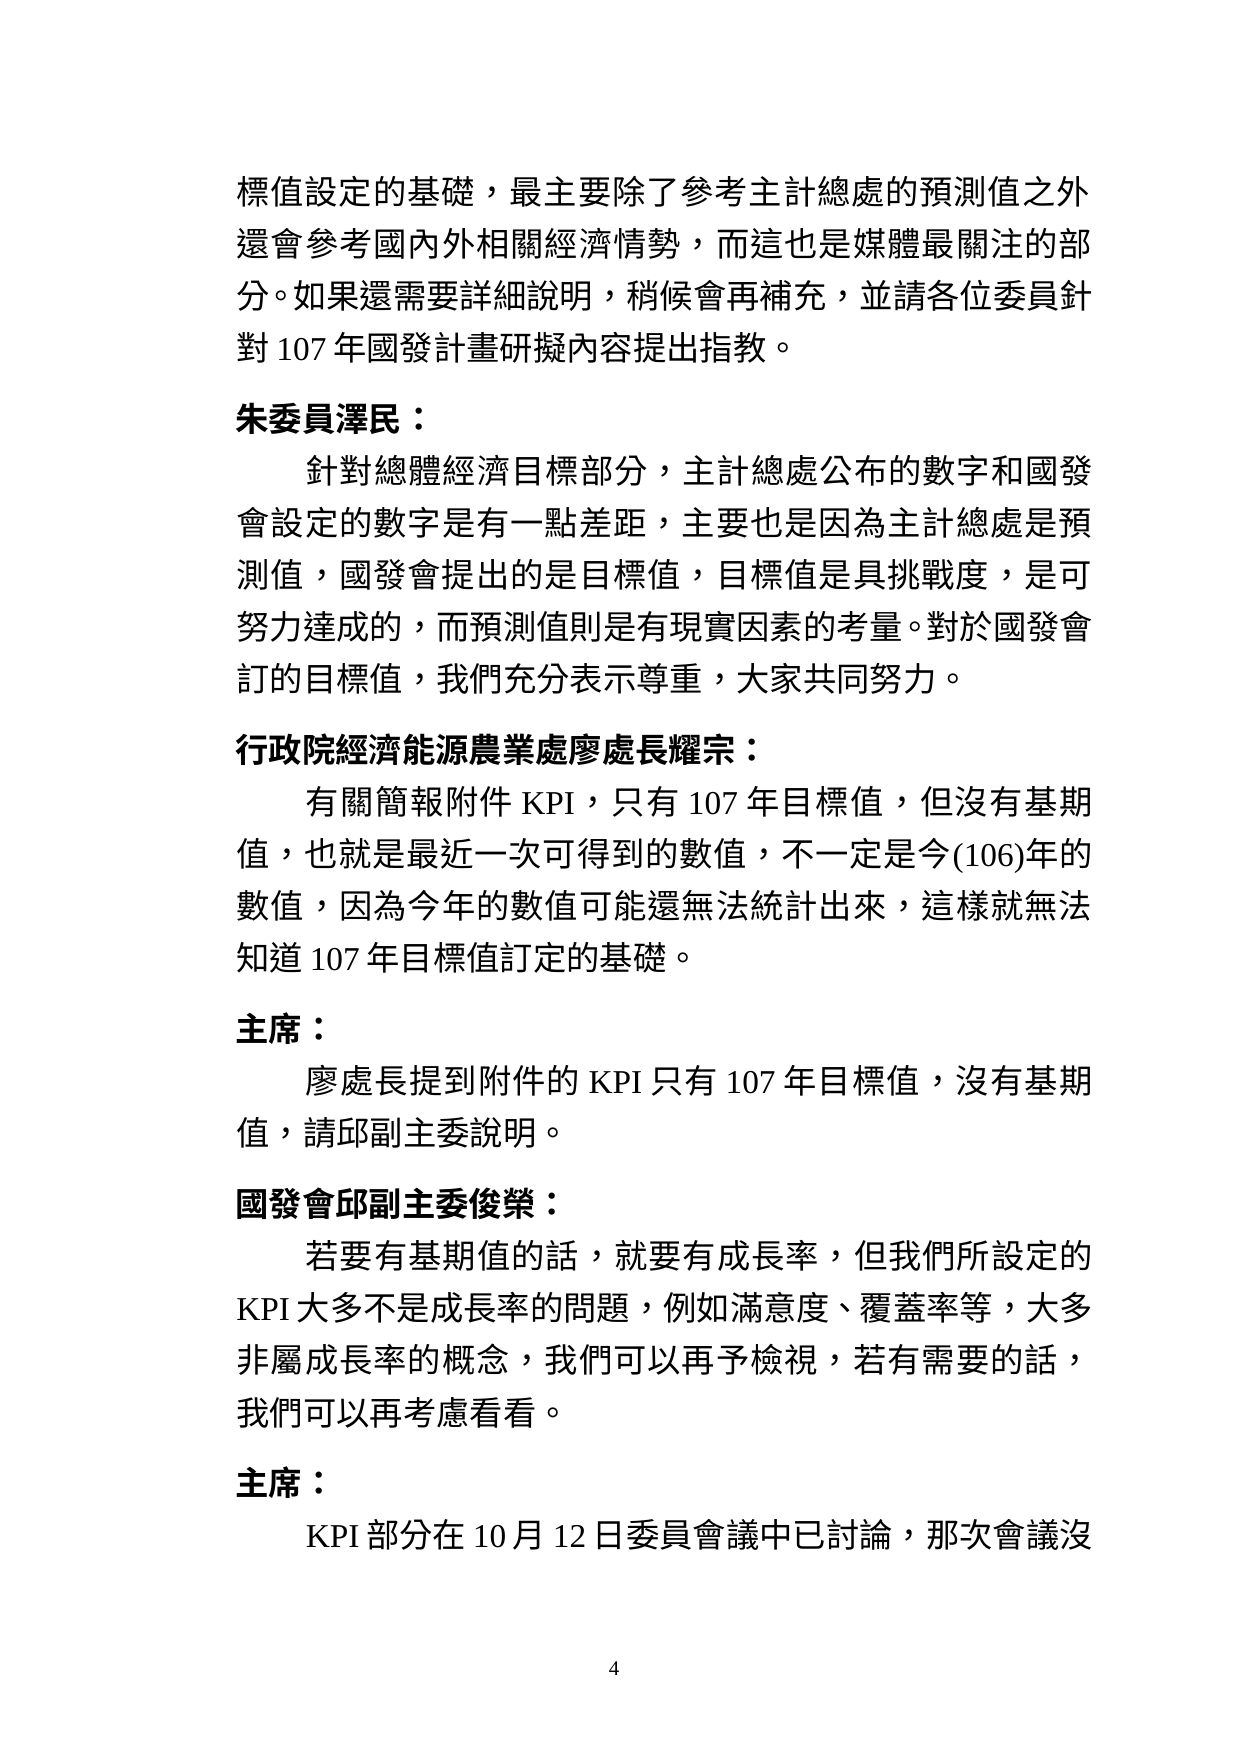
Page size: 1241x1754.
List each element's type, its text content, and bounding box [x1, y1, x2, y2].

text 廖處長提到附件的KPI只有107年目標值，沒有基期值，請邱副主委說明。 [236, 1052, 1093, 1156]
text 主席： [235, 1454, 1093, 1506]
text 若要有基期值的話，就要有成長率，但我們所設定的KPI大多不是成長率的問題，例如滿意度、覆蓋率等，大多非屬成長率的概念，我們可以再予檢視，若有需要的話，我們可以再考慮看看。 [236, 1227, 1093, 1435]
text 行政院經濟能源農業處廖處長耀宗： [235, 721, 1093, 773]
text 主席： [235, 1000, 1093, 1052]
text KPI部分在10月12日委員會議中已討論，那次會議沒有提到需要納入基期值；會後有調整目標值的是跨機關政策「反毒策略」之「人民對政府反毒作為滿意度」，原訂目標值為不滿意度60%以下，但因為院長非常重視反毒策略，所以在行政院毒品防制會報中指出，政府應更有積極作為，因此調整該指標之目標值為滿意度50%以上，此部分涉及法務部、衛福部、教育部等相關機關業務。 [236, 1506, 1093, 1558]
text 有關簡報附件KPI，只有107年目標值，但沒有基期值，也就是最近一次可得到的數值，不一定是今(106)年的數值，因為今年的數值可能還無法統計出來，這樣就無法知道107年目標值訂定的基礎。 [236, 773, 1093, 981]
text 針對總體經濟目標部分，主計總處公布的數字和國發會設定的數字是有一點差距，主要也是因為主計總處是預測值，國發會提出的是目標值，目標值是具挑戰度，是可努力達成的，而預測值則是有現實因素的考量。對於國發會訂的目標值，我們充分表示尊重，大家共同努力。 [236, 442, 1093, 702]
text 國發會邱副主委俊榮： [235, 1175, 1093, 1227]
text 朱委員澤民： [235, 389, 1093, 442]
text 今天的報告還包括107年的總體經濟目標，主計總處是負責預測，國發會則負責目標設定。以往在立法院時也常被詢問目標設定太高，達不到，或是目標設定太低，沒有企圖心，在簡報第6頁有提到經濟成長率、每人GDP(美元)、消費者物價指數(CPI)上漲率、失業率之107年度目標值設定，這些目標都是透過模型計算，並非本會任意訂定；目標值設定的基礎，最主要除了參考主計總處的預測值之外，還會參考國內外相關經濟情勢，而這也是媒體最關注的部分。如果還需要詳細說明，稍候會再補充，並請各位委員針對107年國發計畫研擬內容提出指教。 [236, 162, 1093, 371]
